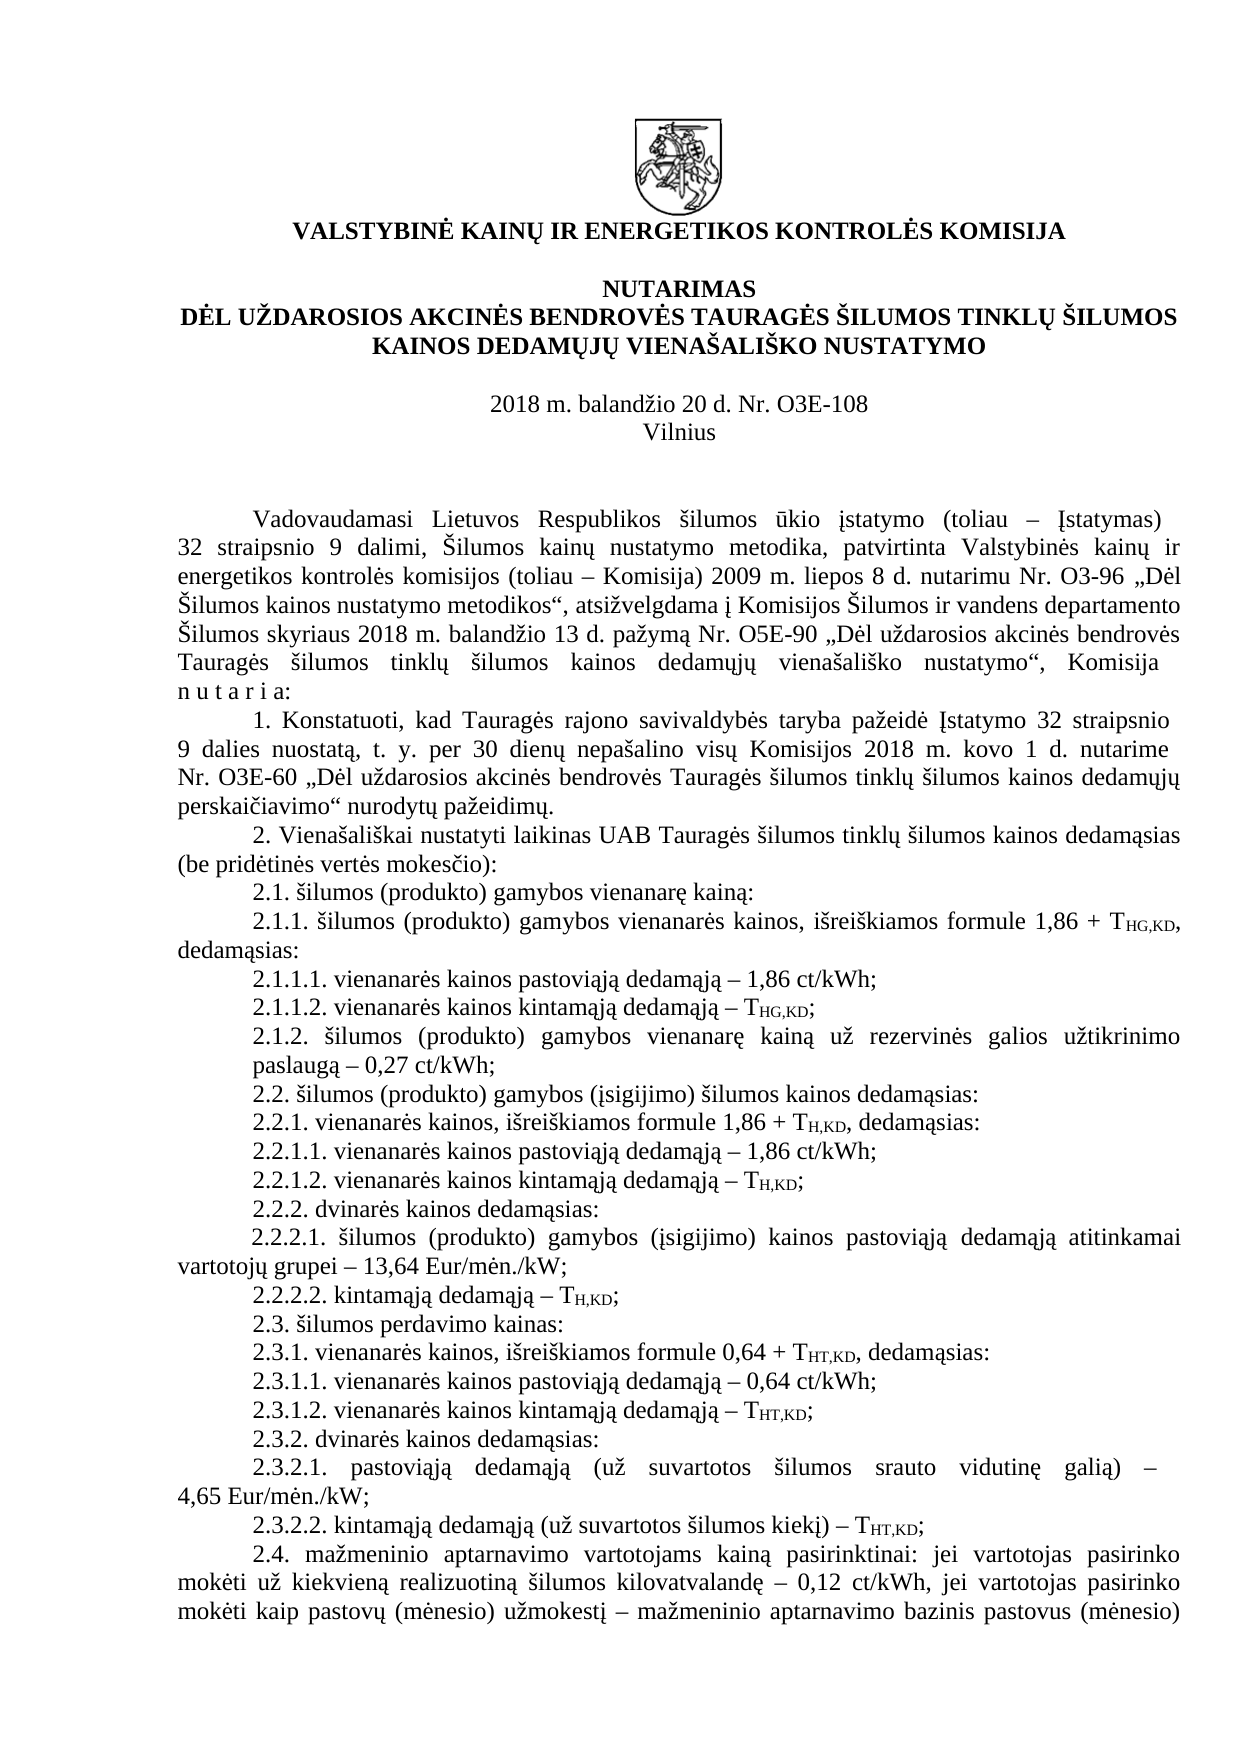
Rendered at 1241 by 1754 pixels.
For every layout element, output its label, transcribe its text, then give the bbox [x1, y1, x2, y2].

text 2.1.1.2. vienanarės kainos kintamąją dedamąją – THG,KD; [252, 992, 1181, 1021]
text 2. Vienašališkai nustatyti laikinas UAB Tauragės šilumos tinklų šilumos kainos dedamąsias (be pridėtinės vertės mokesčio): [177, 820, 1181, 877]
text 2.2.2. dvinarės kainos dedamąsias: [177, 1194, 1181, 1222]
text 2.1.1. šilumos (produkto) gamybos vienanarės kainos, išreiškiamos formule 1,86 + THG,KD, dedamąsias: [177, 906, 1181, 964]
text 2.3.2. dvinarės kainos dedamąsias: [177, 1424, 1181, 1452]
text 2.2. šilumos (produkto) gamybos (įsigijimo) šilumos kainos dedamąsias: [177, 1079, 1181, 1107]
text Vadovaudamasi Lietuvos Respublikos šilumos ūkio įstatymo (toliau – Įstatymas) 32 straipsnio 9 dalimi, Šilumos kainų nustatymo metodika, patvirtinta Valstybinės kainų ir energetikos kontrolės komisijos (toliau – Komisija) 2009 m. liepos 8 d. nutarimu Nr. O3-96 „Dėl Šilumos kainos nustatymo metodikos“, atsižvelgdama į Komisijos Šilumos ir vandens departamento Šilumos skyriaus 2018 m. balandžio 13 d. pažymą Nr. O5E-90 „Dėl uždarosios akcinės bendrovės Tauragės šilumos tinklų šilumos kainos dedamųjų vienašališko nustatymo“, Komisija n u t a r i a: [177, 504, 1181, 705]
text 2.3.1.1. vienanarės kainos pastoviąją dedamąją – 0,64 ct/kWh; [177, 1366, 1181, 1395]
text 2.3.1. vienanarės kainos, išreiškiamos formule 0,64 + THT,KD, dedamąsias: [177, 1337, 1181, 1366]
text 2.1.1.1. vienanarės kainos pastoviąją dedamąją – 1,86 ct/kWh; [252, 964, 1181, 992]
text DĖL uždarosios akcinės bendrovės tauragės šilumos tinklų ŠILUMOS KAINOS DEDAMŲJŲ vienašališko NUSTATYMO [177, 302, 1181, 360]
text 1. Konstatuoti, kad Tauragės rajono savivaldybės taryba pažeidė Įstatymo 32 straipsnio 9 dalies nuostatą, t. y. per 30 dienų nepašalino visų Komisijos 2018 m. kovo 1 d. nutarime Nr. O3E-60 „Dėl uždarosios akcinės bendrovės Tauragės šilumos tinklų šilumos kainos dedamųjų perskaičiavimo“ nurodytų pažeidimų. [177, 705, 1181, 820]
text 2.3.2.1. pastoviąją dedamąją (už suvartotos šilumos srauto vidutinę galią) – 4,65 Eur/mėn./kW; [177, 1452, 1181, 1510]
text 2.2.2.2. kintamąją dedamąją – TH,KD; [252, 1280, 1181, 1309]
text 2.2.1.1. vienanarės kainos pastoviąją dedamąją – 1,86 ct/kWh; [177, 1136, 1181, 1165]
text 2.3. šilumos perdavimo kainas: [177, 1309, 1181, 1337]
text 2018 m. balandžio 20 d. Nr. O3E-108 [177, 389, 1181, 417]
text Vilnius [177, 417, 1181, 446]
text 2.1. šilumos (produkto) gamybos vienanarę kainą: [177, 877, 1181, 906]
text 2.2.2.1. šilumos (produkto) gamybos (įsigijimo) kainos pastoviąją dedamąją atitinkamai vartotojų grupei – 13,64 Eur/mėn./kW; [177, 1222, 1181, 1280]
text 2.2.1. vienanarės kainos, išreiškiamos formule 1,86 + TH,KD, dedamąsias: [177, 1107, 1181, 1136]
text 2.3.2.2. kintamąją dedamąją (už suvartotos šilumos kiekį) – THT,KD; [177, 1510, 1181, 1539]
text 2.1.2. šilumos (produkto) gamybos vienanarę kainą už rezervinės galios užtikrinimo paslaugą – 0,27 ct/kWh; [252, 1021, 1181, 1079]
text NUTARIMAS [177, 274, 1181, 302]
text 2.4. mažmeninio aptarnavimo vartotojams kainą pasirinktinai: jei vartotojas pasirinko mokėti už kiekvieną realizuotiną šilumos kilovatvalandę – 0,12 ct/kWh, jei vartotojas pasirinko mokėti kaip pastovų (mėnesio) užmokestį – mažmeninio aptarnavimo bazinis pastovus (mėnesio) [177, 1539, 1181, 1625]
text 2.2.1.2. vienanarės kainos kintamąją dedamąją – TH,KD; [177, 1165, 1181, 1194]
text vALSTYBINĖ KAINŲ IR ENERGETIKOS KONTROLĖS KOMISIJA [177, 216, 1181, 245]
text 2.3.1.2. vienanarės kainos kintamąją dedamąją – THT,KD; [177, 1395, 1181, 1424]
